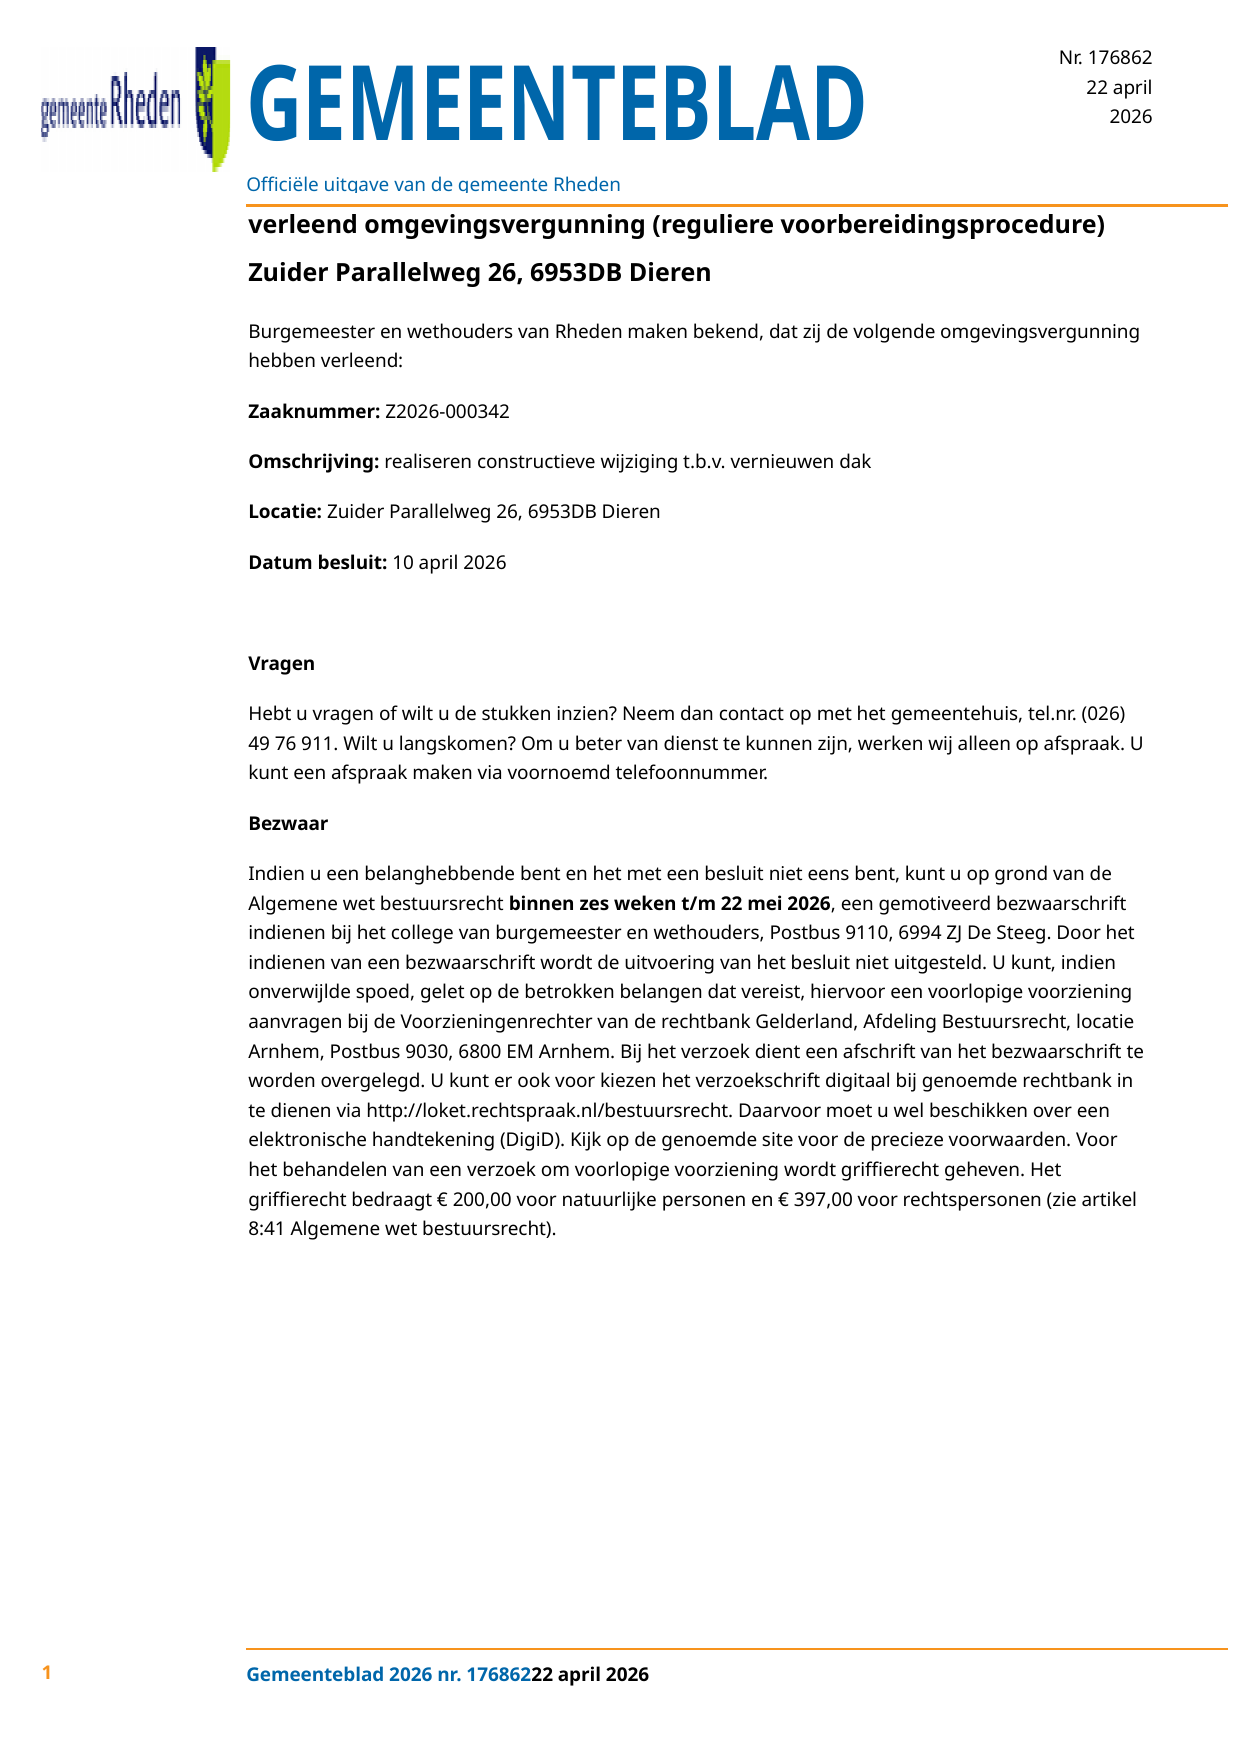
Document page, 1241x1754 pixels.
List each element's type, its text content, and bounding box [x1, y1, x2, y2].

text Bezwaar [248, 810, 1152, 836]
text Locatie: Zuider Parallelweg 26, 6953DB Dieren [248, 499, 1152, 524]
text Hebt u vragen of wilt u de stukken inzien? Neem dan contact op met het gemeentehuis, tel.nr. (026) 49 76 911. Wilt u langskomen? Om u beter van dienst te kunnen zijn, werken wij alleen op afspraak. U kunt een afspraak maken via voornoemd telefoonnummer. [248, 700, 1152, 785]
text Zaaknummer: Z2026-000342 [248, 398, 1152, 424]
text Datum besluit: 10 april 2026 [248, 549, 1152, 575]
text Indien u een belanghebbende bent en het met een besluit niet eens bent, kunt u op grond van de Algemene wet bestuursrecht binnen zes weken t/m 22 mei 2026, een gemotiveerd bezwaarschrift indienen bij het college van burgemeester en wethouders, Postbus 9110, 6994 ZJ De Steeg. Door het indienen van een bezwaarschrift wordt de uitvoering van het besluit niet uitgesteld. U kunt, indien onverwijlde spoed, gelet op de betrokken belangen dat vereist, hiervoor een voorlopige voorziening aanvragen bij de Voorzieningenrechter van de rechtbank Gelderland, Afdeling Bestuursrecht, locatie Arnhem, Postbus 9030, 6800 EM Arnhem. Bij het verzoek dient een afschrift van het bezwaarschrift te worden overgelegd. U kunt er ook voor kiezen het verzoekschrift digitaal bij genoemde rechtbank in te dienen via http://loket.rechtspraak.nl/bestuursrecht. Daarvoor moet u wel beschikken over een elektronische handtekening (DigiD). Kijk op de genoemde site voor de precieze voorwaarden. Voor het behandelen van een verzoek om voorlopige voorziening wordt griffierecht geheven. Het griffierecht bedraagt € 200,00 voor natuurlijke personen en € 397,00 voor rechtspersonen (zie artikel 8:41 Algemene wet bestuursrecht). [248, 860, 1152, 1241]
text Omschrijving: realiseren constructieve wijziging t.b.v. vernieuwen dak [248, 448, 1152, 474]
text Vragen [248, 650, 1152, 676]
text verleend omgevingsvergunning (reguliere voorbereidingsprocedure) Zuider Parallelweg 26, 6953DB Dieren [248, 207, 1152, 288]
text Burgemeester en wethouders van Rheden maken bekend, dat zij de volgende omgevingsvergunning hebben verleend: [248, 318, 1152, 373]
picture [41, 47, 231, 172]
